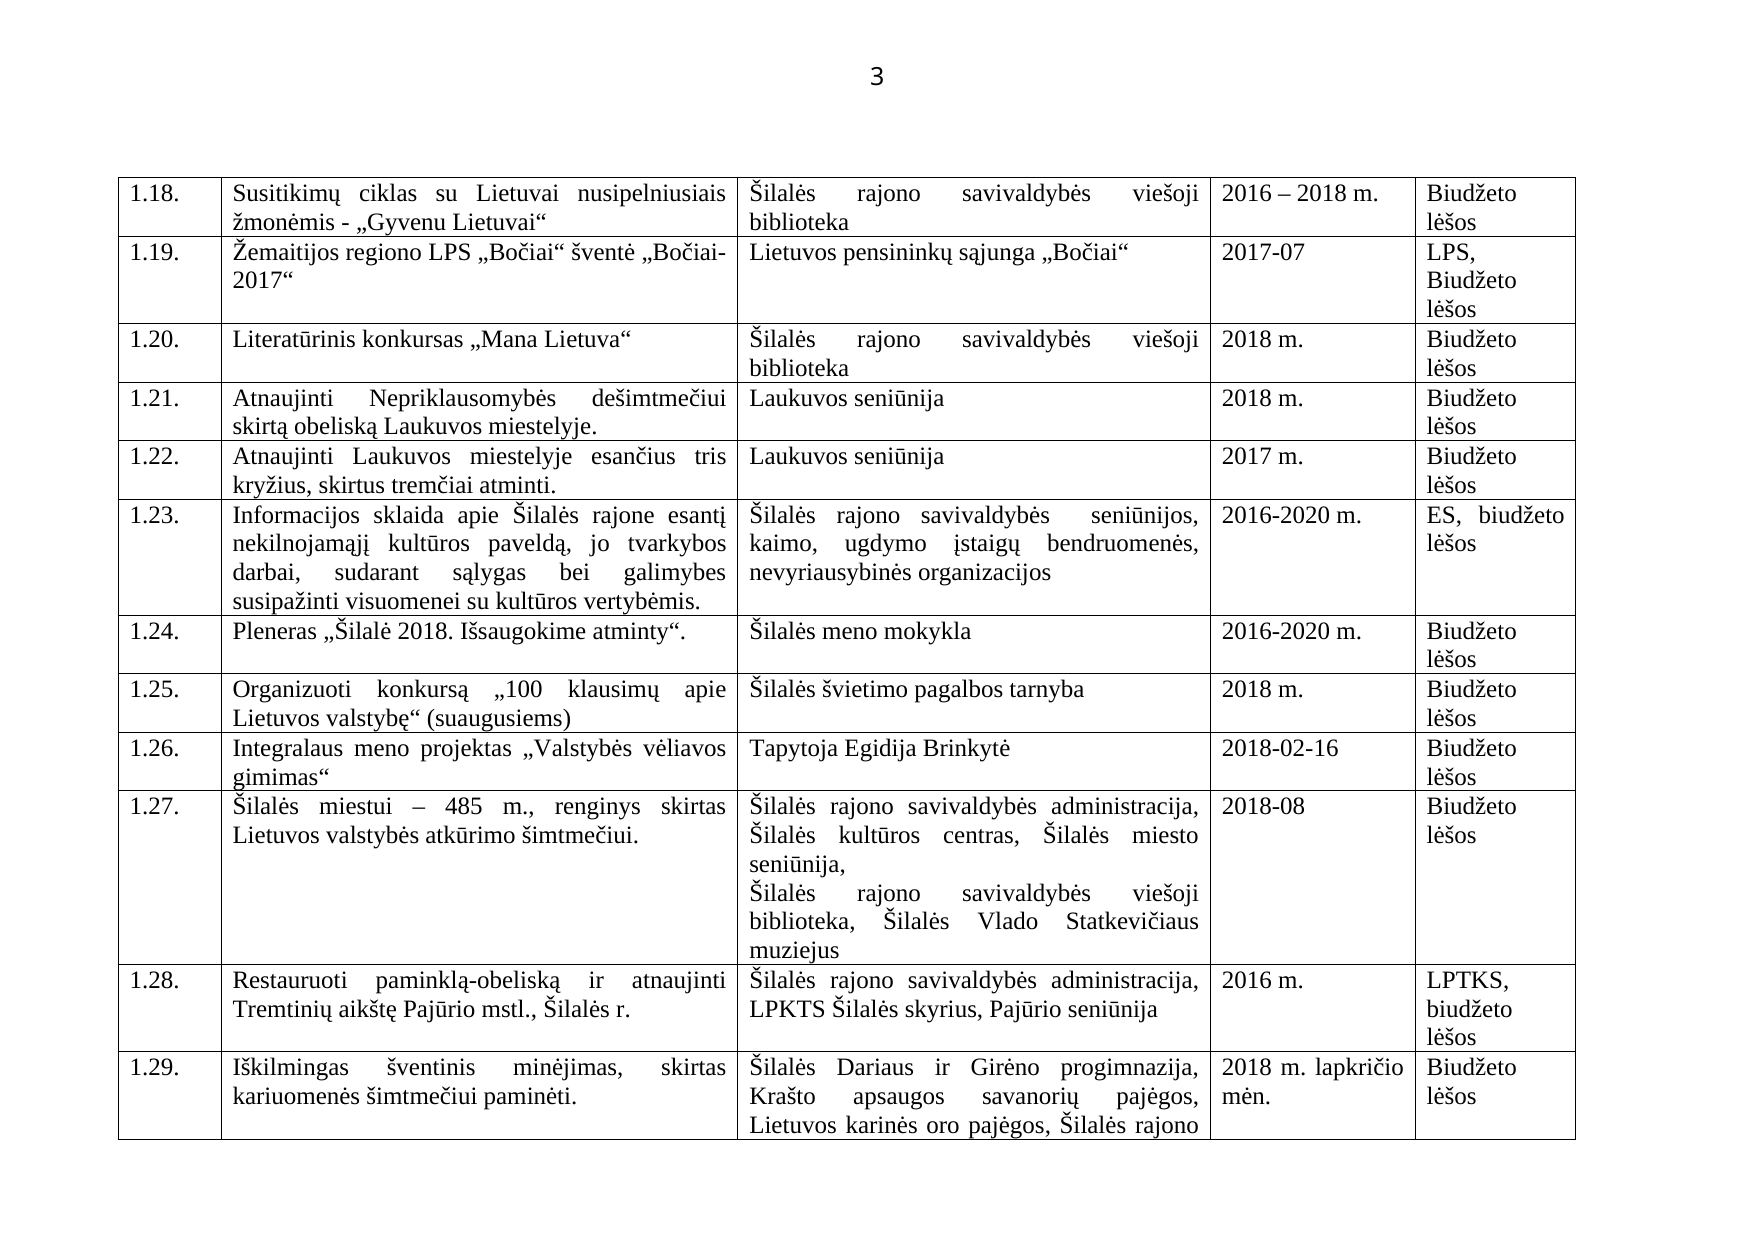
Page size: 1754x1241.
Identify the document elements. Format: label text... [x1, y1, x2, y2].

table_cell Biudžeto lėšos [1416, 791, 1575, 964]
table_cell 2018 m. lapkričio mėn. [1211, 1052, 1415, 1138]
table_cell 1.18. [119, 178, 221, 236]
table_cell Šilalės rajono savivaldybės seniūnijos, kaimo, ugdymo įstaigų bendruomenės, nevyriausybinės organizacijos [738, 500, 1210, 615]
table_cell 1.25. [119, 674, 221, 732]
table_cell 2016-2020 m. [1211, 616, 1415, 673]
table_cell 1.23. [119, 500, 221, 615]
table_cell Biudžeto lėšos [1416, 324, 1575, 382]
table_cell Biudžeto lėšos [1416, 1052, 1575, 1138]
table_cell 1.28. [119, 965, 221, 1051]
table_cell 1.27. [119, 791, 221, 964]
table_cell Šilalės rajono savivaldybės administracija, LPKTS Šilalės skyrius, Pajūrio seniūnija [738, 965, 1210, 1051]
table_cell Šilalės meno mokykla [738, 616, 1210, 673]
table_cell Integralaus meno projektas „Valstybės vėliavos gimimas“ [222, 733, 737, 790]
table_cell 2018 m. [1211, 324, 1415, 382]
table_cell Šilalės rajono savivaldybės administracija, Šilalės kultūros centras, Šilalės miesto seniūnija, Šilalės rajono savivaldybės viešoji biblioteka, Šilalės Vlado Statkevičiaus muziejus [738, 791, 1210, 964]
table_cell 1.22. [119, 441, 221, 499]
table_cell 2017 m. [1211, 441, 1415, 499]
table_cell Iškilmingas šventinis minėjimas, skirtas kariuomenės šimtmečiui paminėti. [222, 1052, 737, 1138]
table_cell Biudžeto lėšos [1416, 616, 1575, 673]
table_cell 2018-08 [1211, 791, 1415, 964]
table_cell 1.24. [119, 616, 221, 673]
table_cell Žemaitijos regiono LPS „Bočiai“ šventė „Bočiai-2017“ [222, 237, 737, 323]
table_cell LPTKS, biudžeto lėšos [1416, 965, 1575, 1051]
table_cell 2016 m. [1211, 965, 1415, 1051]
table_cell Tapytoja Egidija Brinkytė [738, 733, 1210, 790]
table_cell Biudžeto lėšos [1416, 733, 1575, 790]
table_cell Pleneras „Šilalė 2018. Išsaugokime atminty“. [222, 616, 737, 673]
table_cell Biudžeto lėšos [1416, 674, 1575, 732]
table_cell Informacijos sklaida apie Šilalės rajone esantį nekilnojamąjį kultūros paveldą, jo tvarkybos darbai, sudarant sąlygas bei galimybes susipažinti visuomenei su kultūros vertybėmis. [222, 500, 737, 615]
table_cell Biudžeto lėšos [1416, 178, 1575, 236]
table_cell 2017-07 [1211, 237, 1415, 323]
table_cell Literatūrinis konkursas „Mana Lietuva“ [222, 324, 737, 382]
table_cell 1.20. [119, 324, 221, 382]
table_cell 1.29. [119, 1052, 221, 1138]
table_cell Šilalės švietimo pagalbos tarnyba [738, 674, 1210, 732]
table_cell Atnaujinti Laukuvos miestelyje esančius tris kryžius, skirtus tremčiai atminti. [222, 441, 737, 499]
table_cell 2018 m. [1211, 383, 1415, 440]
table_cell Organizuoti konkursą „100 klausimų apie Lietuvos valstybę“ (suaugusiems) [222, 674, 737, 732]
table_cell Restauruoti paminklą-obeliską ir atnaujinti Tremtinių aikštę Pajūrio mstl., Šilalės r. [222, 965, 737, 1051]
table_cell 2016 – 2018 m. [1211, 178, 1415, 236]
table_cell 1.26. [119, 733, 221, 790]
table_cell Šilalės rajono savivaldybės viešoji biblioteka [738, 324, 1210, 382]
table_cell Laukuvos seniūnija [738, 441, 1210, 499]
table_cell Laukuvos seniūnija [738, 383, 1210, 440]
table_cell 2018-02-16 [1211, 733, 1415, 790]
table_cell Lietuvos pensininkų sąjunga „Bočiai“ [738, 237, 1210, 323]
table_cell 2016-2020 m. [1211, 500, 1415, 615]
table_cell Atnaujinti Nepriklausomybės dešimtmečiui skirtą obeliską Laukuvos miestelyje. [222, 383, 737, 440]
table_cell 1.19. [119, 237, 221, 323]
table_cell Šilalės miestui – 485 m., renginys skirtas Lietuvos valstybės atkūrimo šimtmečiui. [222, 791, 737, 964]
table_cell 2018 m. [1211, 674, 1415, 732]
table_cell LPS, Biudžeto lėšos [1416, 237, 1575, 323]
table_cell Šilalės Dariaus ir Girėno progimnazija, Krašto apsaugos savanorių pajėgos, Lietuvos karinės oro pajėgos, Šilalės rajono [738, 1052, 1210, 1138]
table_cell Biudžeto lėšos [1416, 441, 1575, 499]
table_cell 1.21. [119, 383, 221, 440]
table_cell Šilalės rajono savivaldybės viešoji biblioteka [738, 178, 1210, 236]
table_cell Biudžeto lėšos [1416, 383, 1575, 440]
table_cell Susitikimų ciklas su Lietuvai nusipelniusiais žmonėmis - „Gyvenu Lietuvai“ [222, 178, 737, 236]
table_cell ES, biudžeto lėšos [1416, 500, 1575, 615]
